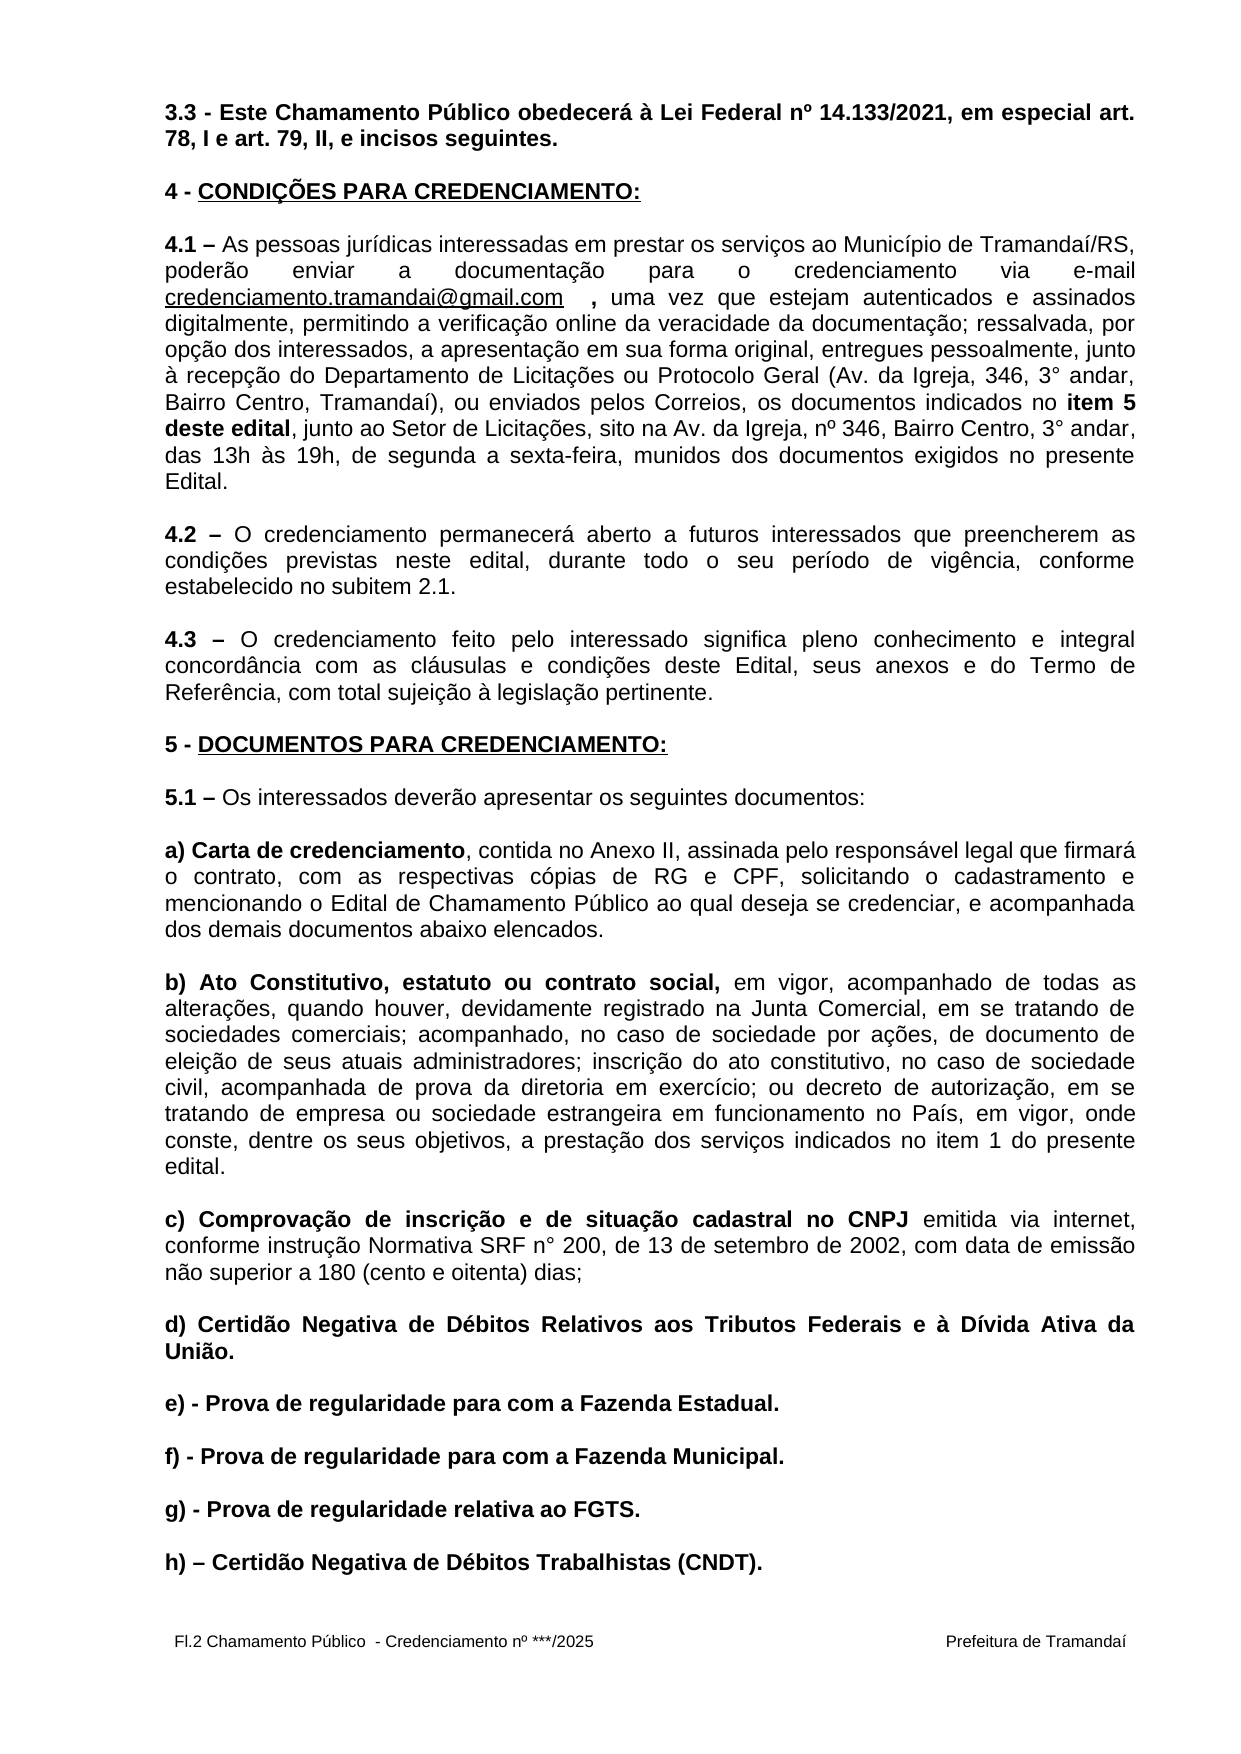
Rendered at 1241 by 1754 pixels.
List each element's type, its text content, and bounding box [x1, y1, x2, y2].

text b) Ato Constitutivo, estatuto ou contrato social, em vigor, acompanhado de todas as alterações, quando houver, devidamente registrado na Junta Comercial, em se tratando de sociedades comerciais; acompanhado, no caso de sociedade por ações, de documento de eleição de seus atuais administradores; inscrição do ato constitutivo, no caso de sociedade civil, acompanhada de prova da diretoria em exercício; ou decreto de autorização, em se tratando de empresa ou sociedade estrangeira em funcionamento no País, em vigor, onde conste, dentre os seus objetivos, a prestação dos serviços indicados no item 1 do presente edital. [164, 969, 1136, 1179]
text 4.3 – O credenciamento feito pelo interessado significa pleno conhecimento e integral concordância com as cláusulas e condições deste Edital, seus anexos e do Termo de Referência, com total sujeição à legislação pertinente. [164, 626, 1136, 705]
text e) - Prova de regularidade para com a Fazenda Estadual. [164, 1390, 1136, 1417]
text f) - Prova de regularidade para com a Fazenda Municipal. [164, 1443, 1136, 1469]
text 4 - CONDIÇÕES PARA CREDENCIAMENTO: [164, 178, 1136, 204]
text a) Carta de credenciamento, contida no Anexo II, assinada pelo responsável legal que firmará o contrato, com as respectivas cópias de RG e CPF, solicitando o cadastramento e mencionando o Edital de Chamamento Público ao qual deseja se credenciar, e acompanhada dos demais documentos abaixo elencados. [164, 837, 1136, 942]
text g) - Prova de regularidade relativa ao FGTS. [164, 1496, 1136, 1522]
text c) Comprovação de inscrição e de situação cadastral no CNPJ emitida via internet, conforme instrução Normativa SRF n° 200, de 13 de setembro de 2002, com data de emissão não superior a 180 (cento e oitenta) dias; [164, 1206, 1136, 1285]
text 4.1 – As pessoas jurídicas interessadas em prestar os serviços ao Município de Tramandaí/RS, [164, 231, 1136, 257]
text h) – Certidão Negativa de Débitos Trabalhistas (CNDT). [164, 1548, 1136, 1575]
text d) Certidão Negativa de Débitos Relativos aos Tributos Federais e à Dívida Ativa da União. [164, 1311, 1136, 1364]
text poderão enviar a documentação para o credenciamento via e-mail credenciamento.tramandai@gmail.com , uma vez que estejam autenticados e assinados digitalmente, permitindo a verificação online da veracidade da documentação; ressalvada, por opção dos interessados, a apresentação em sua forma original, entregues pessoalmente, junto à recepção do Departamento de Licitações ou Protocolo Geral (Av. da Igreja, 346, 3° andar, Bairro Centro, Tramandaí), ou enviados pelos Correios, os documentos indicados no item 5 deste edital, junto ao Setor de Licitações, sito na Av. da Igreja, nº 346, Bairro Centro, 3° andar, das 13h às 19h, de segunda a sexta-feira, munidos dos documentos exigidos no presente Edital. [164, 257, 1136, 494]
text 3.3 - Este Chamamento Público obedecerá à Lei Federal nº 14.133/2021, em especial art. 78, I e art. 79, II, e incisos seguintes. [164, 99, 1136, 152]
text 5 - DOCUMENTOS PARA CREDENCIAMENTO: [164, 731, 1136, 758]
text 4.2 – O credenciamento permanecerá aberto a futuros interessados que preencherem as condições previstas neste edital, durante todo o seu período de vigência, conforme estabelecido no subitem 2.1. [164, 521, 1136, 600]
text 5.1 – Os interessados deverão apresentar os seguintes documentos: [164, 784, 1136, 811]
